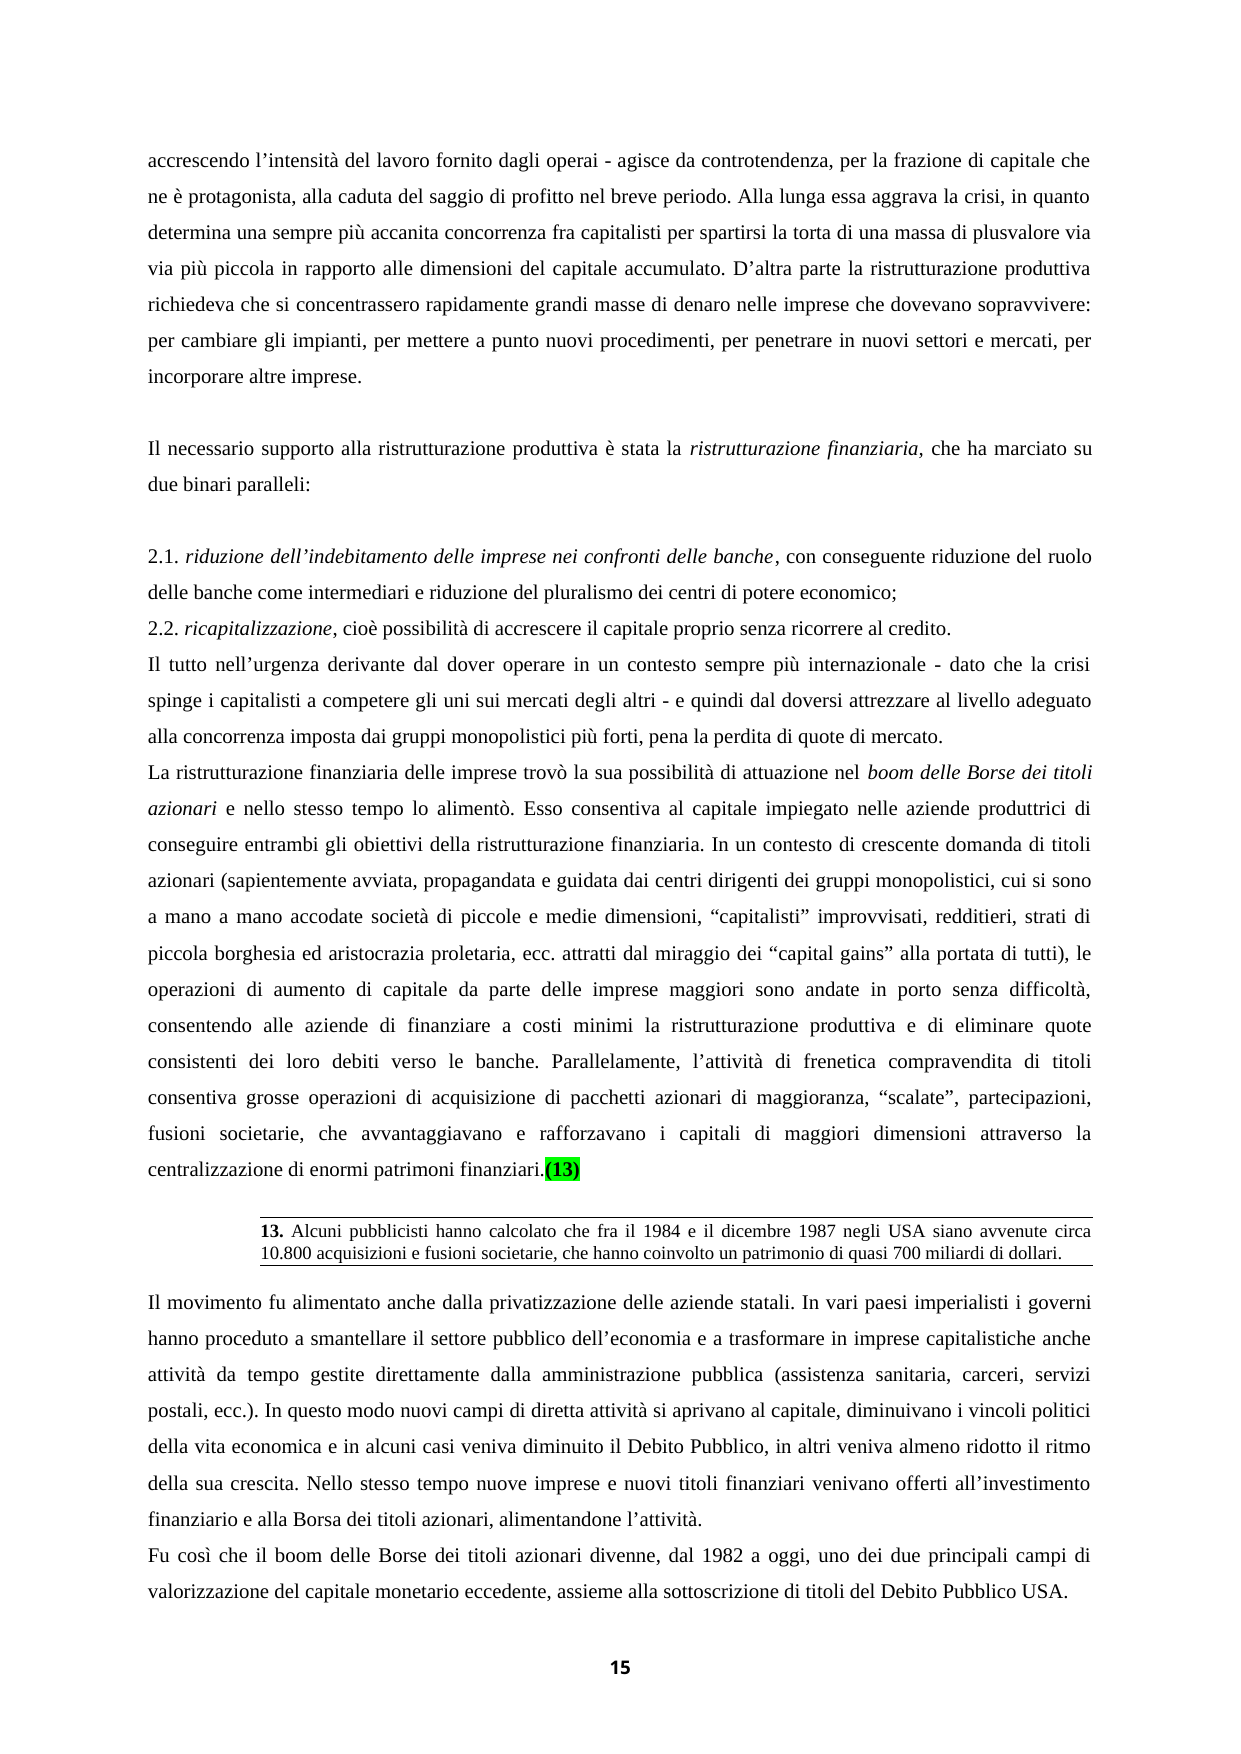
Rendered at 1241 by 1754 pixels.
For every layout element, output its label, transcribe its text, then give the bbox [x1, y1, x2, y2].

text La ristrutturazione finanziaria delle imprese trovò la sua possibilità di attuazione nel boom delle Borse dei titoli azionari e nello stesso tempo lo alimentò. Esso consentiva al capitale impiegato nelle aziende produttrici di conseguire entrambi gli obiettivi della ristrutturazione finanziaria. In un contesto di crescente domanda di titoli azionari (sapientemente avviata, propagandata e guidata dai centri dirigenti dei gruppi monopolistici, cui si sono a mano a mano accodate società di piccole e medie dimensioni, “capitalisti” improvvisati, redditieri, strati di piccola borghesia ed aristocrazia proletaria, ecc. attratti dal miraggio dei “capital gains” alla portata di tutti), le operazioni di aumento di capitale da parte delle imprese maggiori sono andate in porto senza difficoltà, consentendo alle aziende di finanziare a costi minimi la ristrutturazione produttiva e di eliminare quote consistenti dei loro debiti verso le banche. Parallelamente, l’attività di frenetica compravendita di titoli consentiva grosse operazioni di acquisizione di pacchetti azionari di maggioranza, “scalate”, partecipazioni, fusioni societarie, che avvantaggiavano e rafforzavano i capitali di maggiori dimensioni attraverso la centralizzazione di enormi patrimoni finanziari.(13) [148, 760, 1093, 1181]
text Il necessario supporto alla ristrutturazione produttiva è stata la ristrutturazione finanziaria, che ha marciato su due binari paralleli: [148, 436, 1093, 496]
text Il tutto nell’urgenza derivante dal dover operare in un contesto sempre più internazionale - dato che la crisi spinge i capitalisti a competere gli uni sui mercati degli altri - e quindi dal doversi attrezzare al livello adeguato alla concorrenza imposta dai gruppi monopolistici più forti, pena la perdita di quote di mercato. [148, 652, 1093, 748]
text 2.1. riduzione dell’indebitamento delle imprese nei confronti delle banche, con conseguente riduzione del ruolo delle banche come intermediari e riduzione del pluralismo dei centri di potere economico; [148, 544, 1093, 604]
text Fu così che il boom delle Borse dei titoli azionari divenne, dal 1982 a oggi, uno dei due principali campi di valorizzazione del capitale monetario eccedente, assieme alla sottoscrizione di titoli del Debito Pubblico USA. [148, 1543, 1093, 1603]
text - accrescendo l’intensità del lavoro fornito dagli operai - agisce da controtendenza, per la frazione di capitale che ne è protagonista, alla caduta del saggio di profitto nel breve periodo. Alla lunga essa aggrava la crisi, in quanto determina una sempre più accanita concorrenza fra capitalisti per spartirsi la torta di una massa di plusvalore via via più piccola in rapporto alle dimensioni del capitale accumulato. D’altra parte la ristrutturazione produttiva richiedeva che si concentrassero rapidamente grandi masse di denaro nelle imprese che dovevano sopravvivere: per cambiare gli impianti, per mettere a punto nuovi procedimenti, per penetrare in nuovi settori e mercati, per incorporare altre imprese. [148, 148, 1093, 388]
text Il movimento fu alimentato anche dalla privatizzazione delle aziende statali. In vari paesi imperialisti i governi hanno proceduto a smantellare il settore pubblico dell’economia e a trasformare in imprese capitalistiche anche attività da tempo gestite direttamente dalla amministrazione pubblica (assistenza sanitaria, carceri, servizi postali, ecc.). In questo modo nuovi campi di diretta attività si aprivano al capitale, diminuivano i vincoli politici della vita economica e in alcuni casi veniva diminuito il Debito Pubblico, in altri veniva almeno ridotto il ritmo della sua crescita. Nello stesso tempo nuove imprese e nuovi titoli finanziari venivano offerti all’investimento finanziario e alla Borsa dei titoli azionari, alimentandone l’attività. [148, 1290, 1093, 1531]
text 2.2. ricapitalizzazione, cioè possibilità di accrescere il capitale proprio senza ricorrere al credito. [148, 616, 1093, 640]
text 13. Alcuni pubblicisti hanno calcolato che fra il 1984 e il dicembre 1987 negli USA siano avvenute circa 10.800 acquisizioni e fusioni societarie, che hanno coinvolto un patrimonio di quasi 700 miliardi di dollari. [260, 1218, 1093, 1265]
